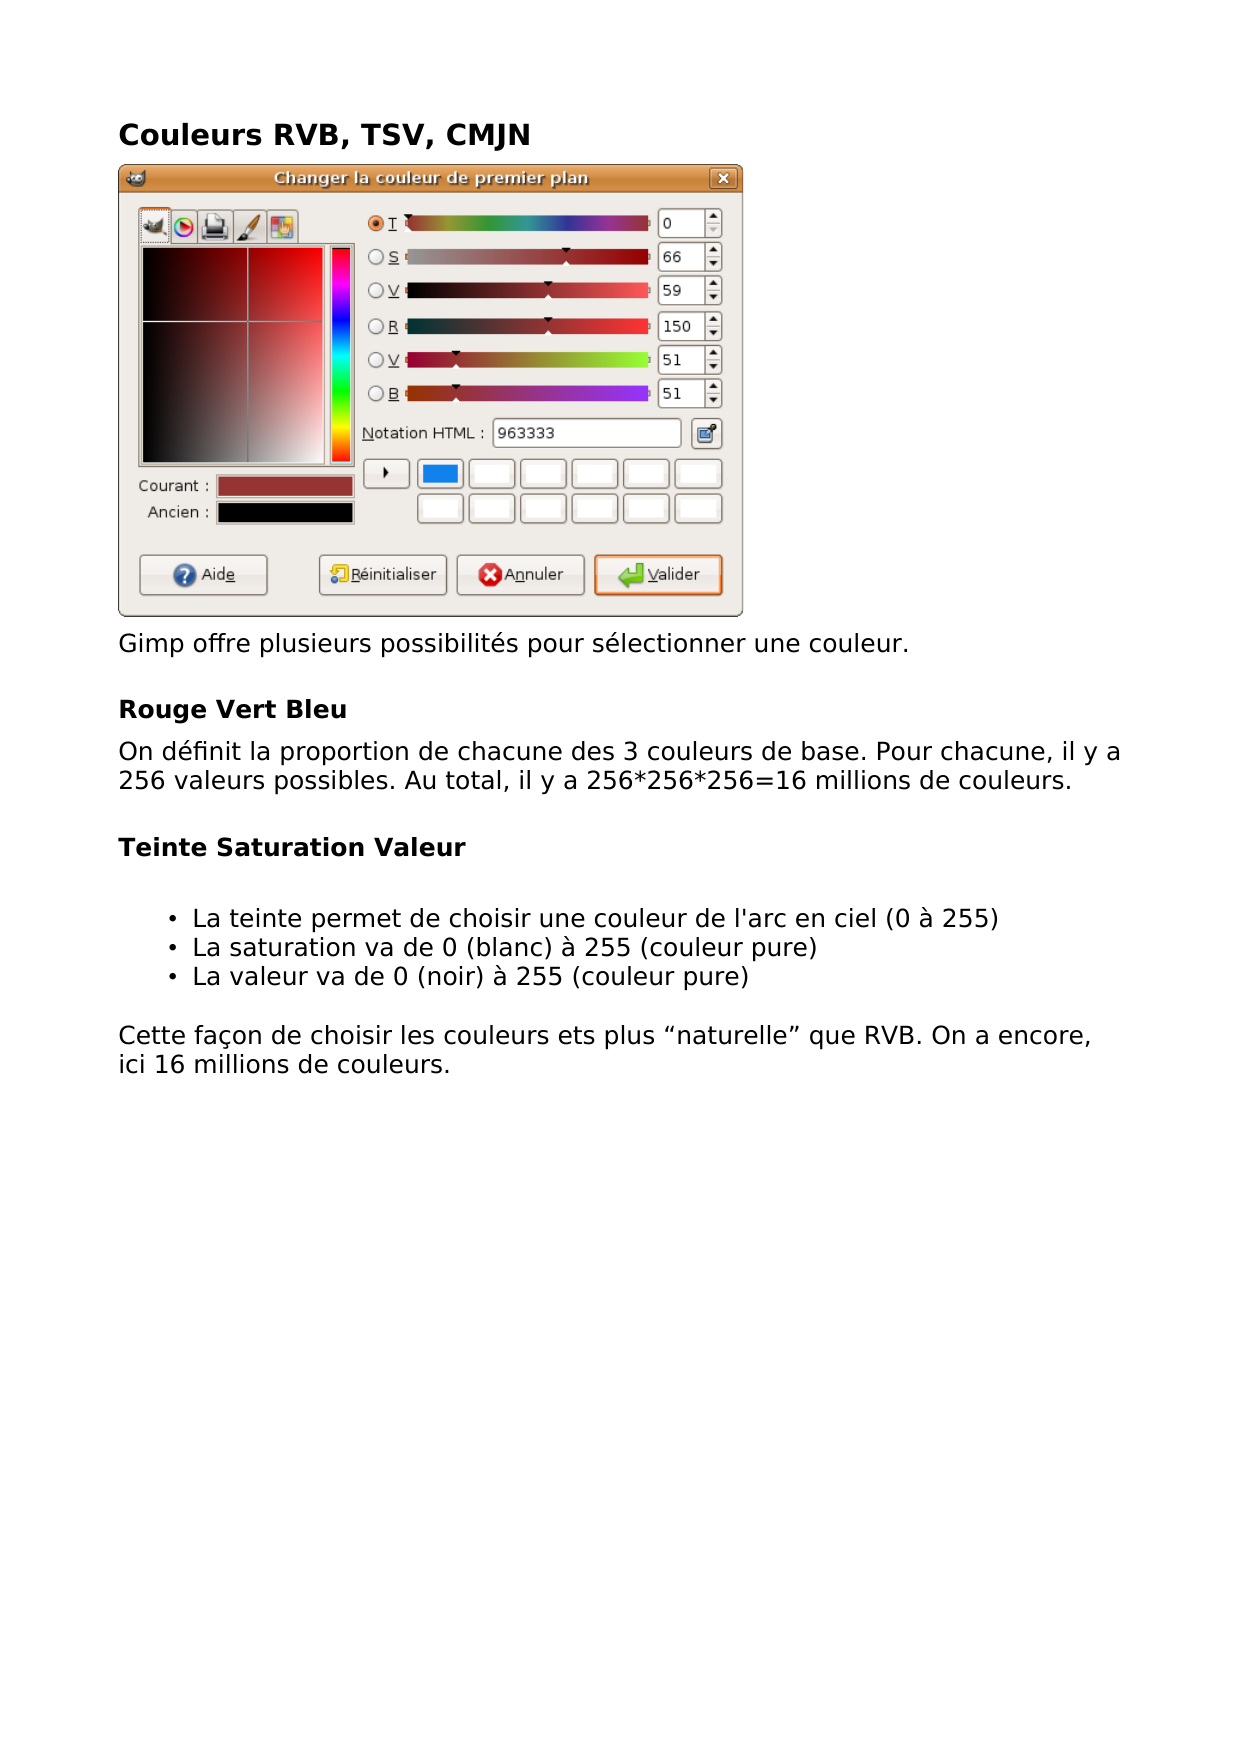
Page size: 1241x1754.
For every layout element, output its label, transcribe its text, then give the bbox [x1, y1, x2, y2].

text On définit la proportion de chacune des 3 couleurs de base. Pour chacune, il y a 256 valeurs possibles. Au total, il y a 256*256*256=16 millions de couleurs. [118, 737, 1122, 795]
list La teinte permet de choisir une couleur de l'arc en ciel (0 à 255) [177, 904, 1122, 933]
subtitle Teinte Saturation Valeur [118, 833, 1122, 862]
subtitle Rouge Vert Bleu [118, 695, 1122, 724]
list La saturation va de 0 (blanc) à 255 (couleur pure) [177, 933, 1122, 962]
text Cette façon de choisir les couleurs ets plus “naturelle” que RVB. On a encore, ici 16 millions de couleurs. [118, 1021, 1122, 1079]
subtitle Couleurs RVB, TSV, CMJN [118, 118, 1122, 152]
list La valeur va de 0 (noir) à 255 (couleur pure) [177, 962, 1122, 992]
text Gimp offre plusieurs possibilités pour sélectionner une couleur. [118, 629, 1122, 658]
picture [118, 164, 744, 617]
